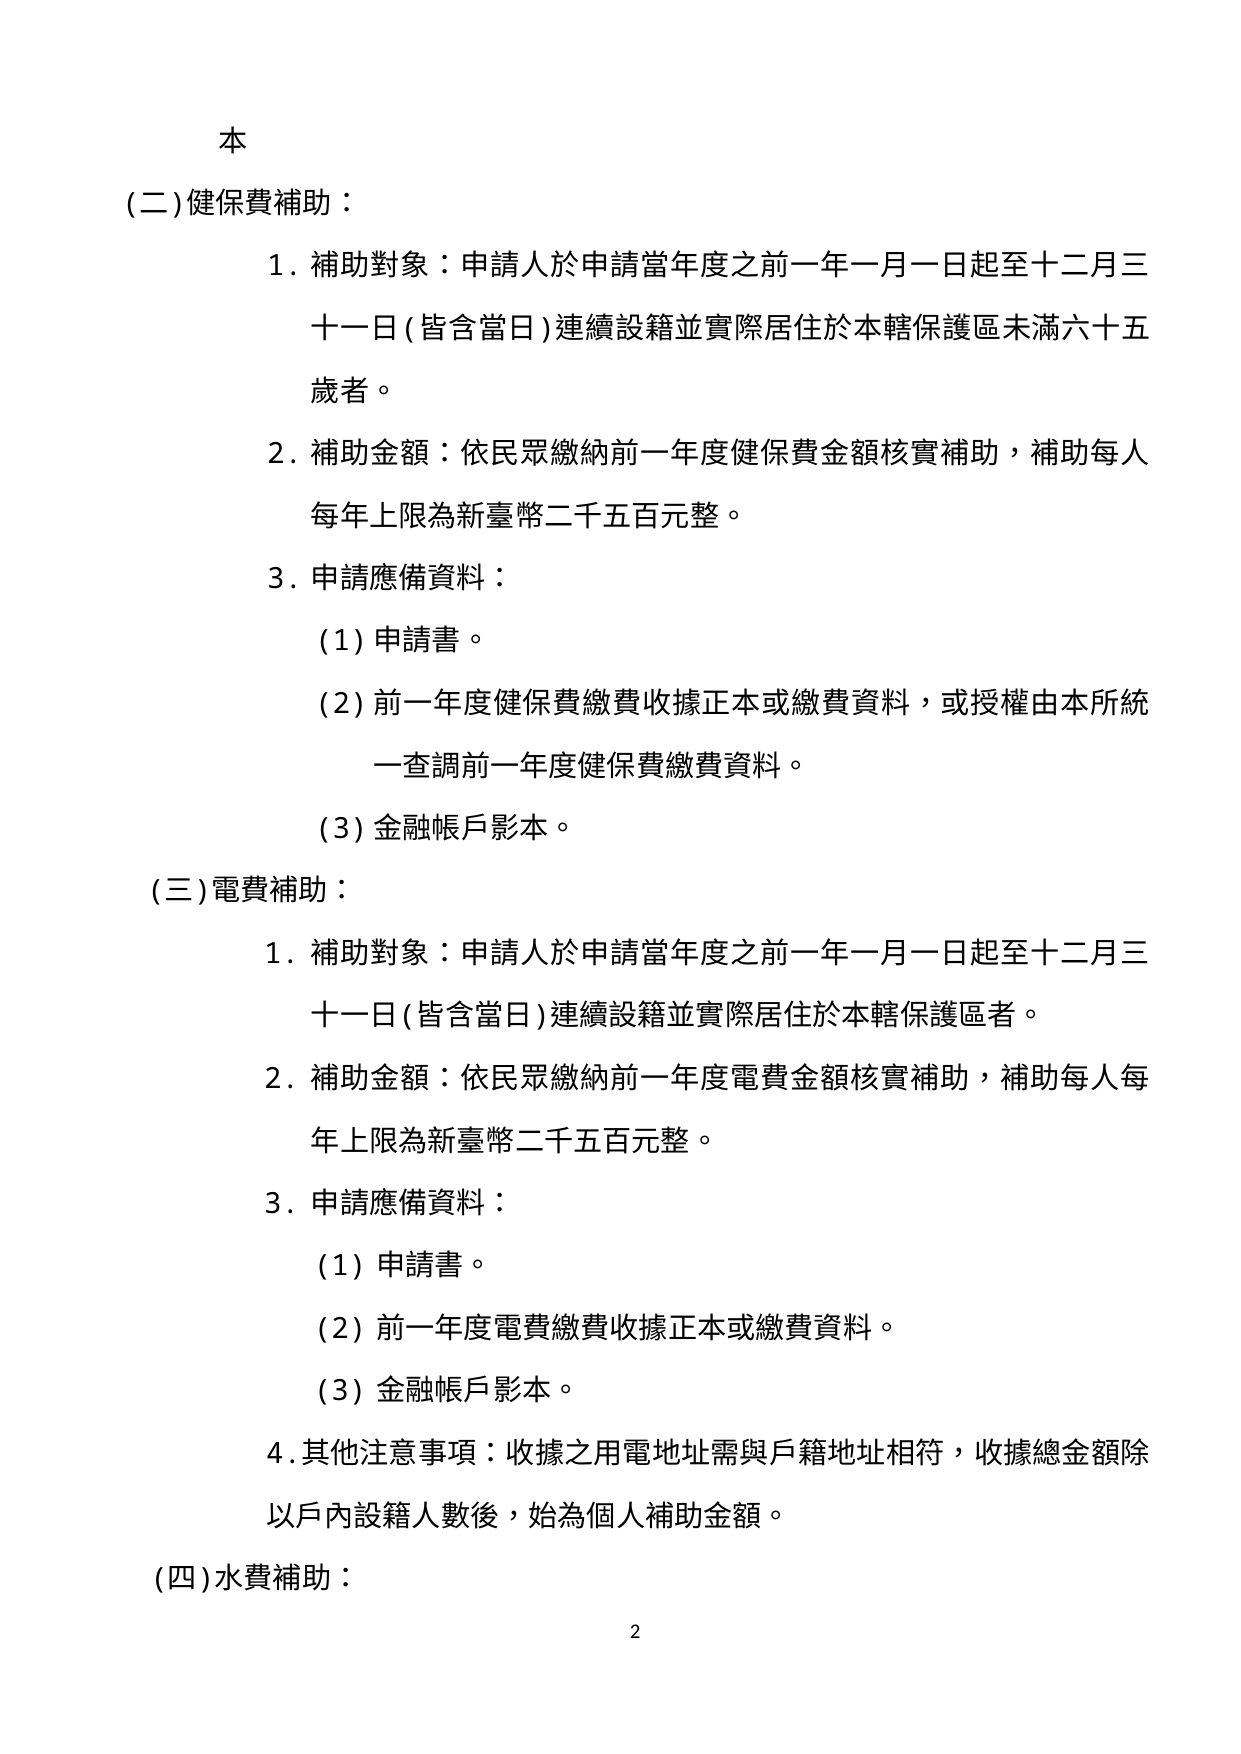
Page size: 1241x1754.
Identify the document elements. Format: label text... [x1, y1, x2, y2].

list 補助金額：依民眾繳納前一年度電費金額核實補助，補助每人每年上限為新臺幣二千五百元整。 [264, 1034, 1152, 1159]
list 補助對象：申請人於申請當年度之前一年一月一日起至十二月三十一日(皆含當日)連續設籍並實際居住於本轄保護區者。 [264, 909, 1152, 1034]
list 申請應備資料： [264, 1159, 1152, 1222]
list 前一年度電費繳費收據正本或繳費資料。 [313, 1284, 1152, 1347]
list 補助對象：申請人於申請當年度之前一年一月一日起至十二月三十一日(皆含當日)連續設籍並實際居住於本轄保護區未滿六十五歲者。 [267, 222, 1152, 409]
text (四)水費補助： [80, 1534, 1152, 1597]
list 補助金額：依民眾繳納前一年度健保費金額核實補助，補助每人每年上限為新臺幣二千五百元整。 [267, 409, 1152, 534]
list 申請書。 [315, 597, 1152, 659]
text (三)電費補助： [59, 847, 1152, 909]
list 金融帳戶影本。 [313, 1347, 1152, 1409]
list 前一年度健保費繳費收據正本或繳費資料，或授權由本所統一查調前一年度健保費繳費資料。 [315, 659, 1152, 784]
text (二)健保費補助： [122, 159, 1152, 222]
text 本 [218, 97, 1152, 159]
list 申請書。 [313, 1222, 1152, 1284]
list 金融帳戶影本。 [315, 784, 1152, 847]
list 申請應備資料： [267, 534, 1152, 597]
text 4.其他注意事項：收據之用電地址需與戶籍地址相符，收據總金額除以戶內設籍人數後，始為個人補助金額。 [266, 1409, 1152, 1534]
